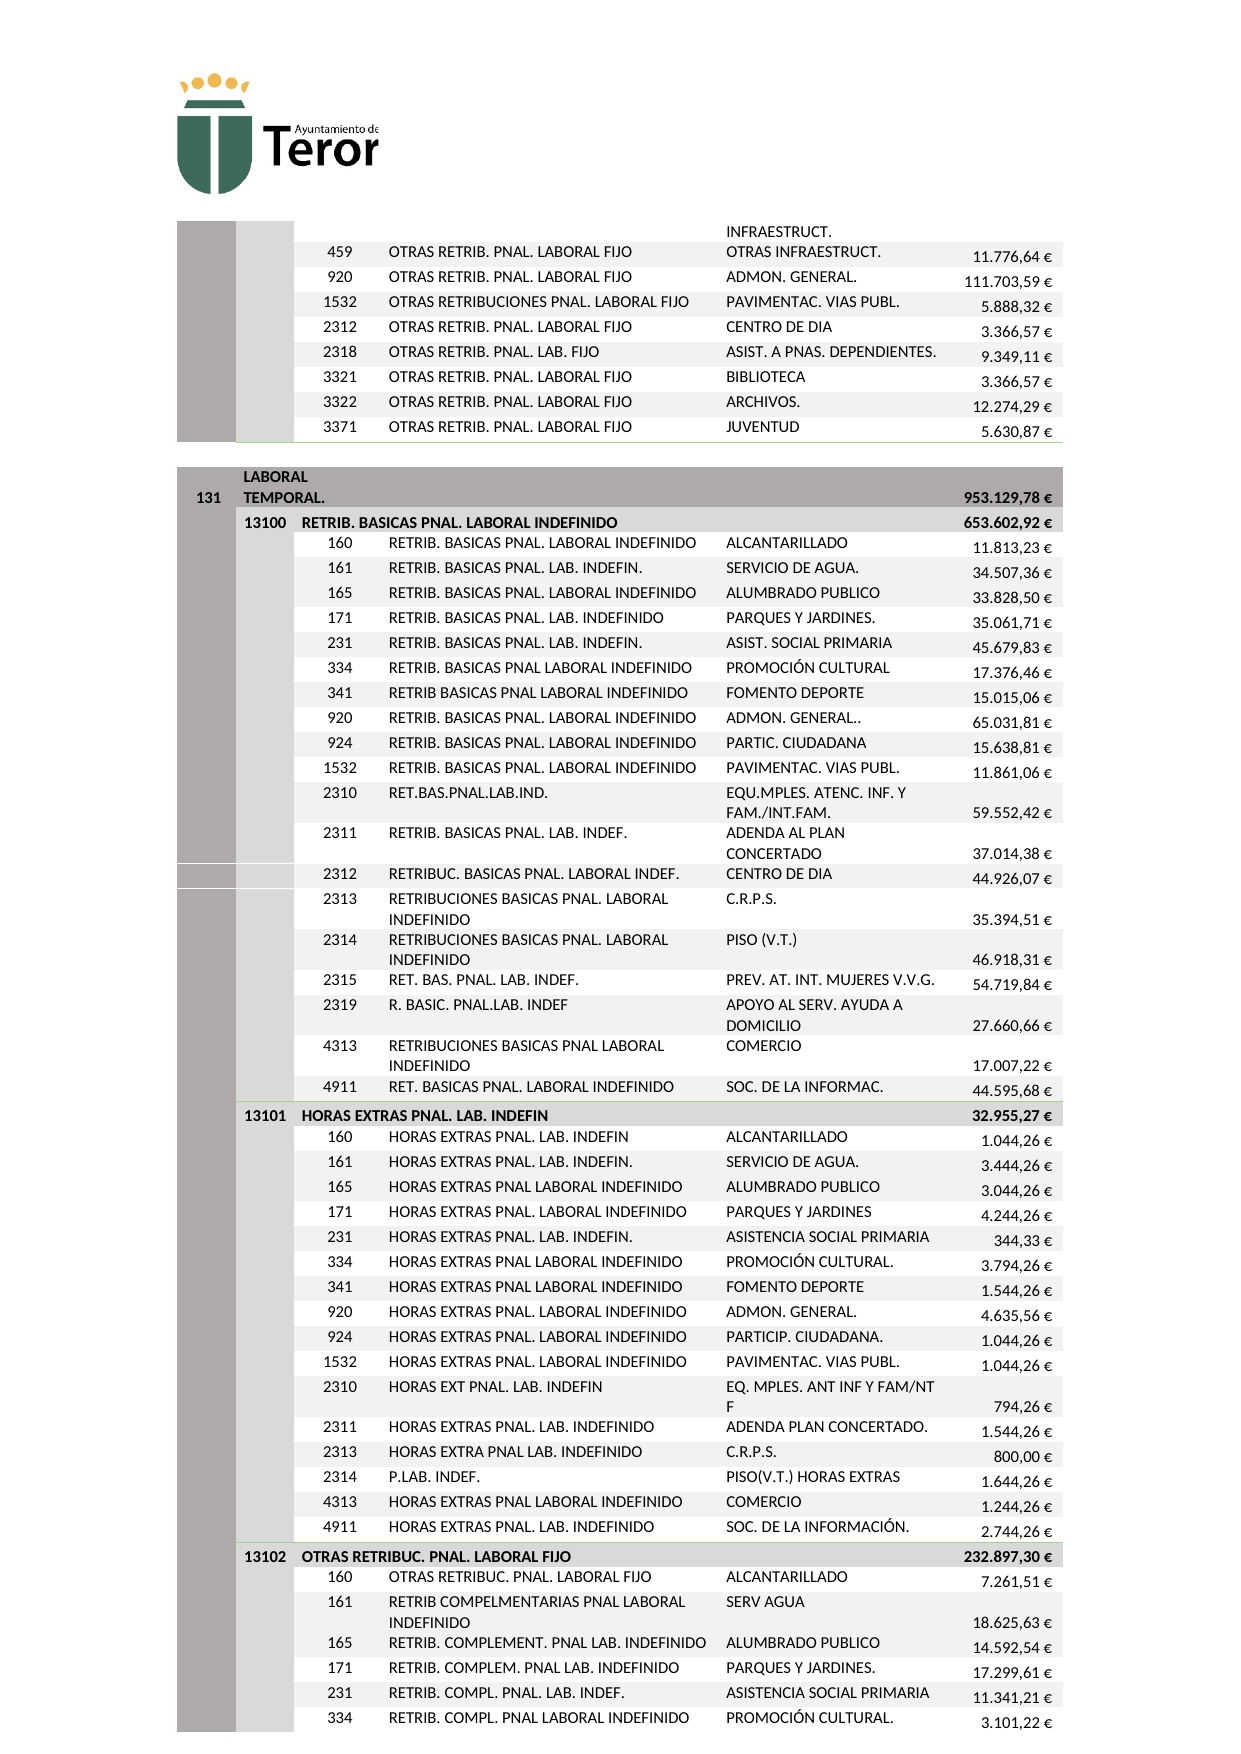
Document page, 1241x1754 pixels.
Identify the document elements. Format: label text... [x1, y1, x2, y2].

table_cell [236, 392, 294, 417]
table_cell PREV. AT. INT. MUJERES V.V.G. [719, 970, 945, 995]
table_cell HORAS EXTRAS PNAL. LAB. INDEFIN. [381, 1226, 719, 1251]
table_cell [177, 342, 236, 367]
table_cell [236, 1682, 294, 1707]
table_cell 3.366,57 € [945, 367, 1063, 392]
table_cell [177, 707, 236, 732]
table_cell HORAS EXTRAS PNAL. LAB. INDEFINIDO [381, 1517, 719, 1542]
table_cell [236, 632, 294, 657]
table_cell HORAS EXTRAS PNAL. LAB. INDEFIN [294, 1102, 719, 1126]
table_cell 11.776,64 € [945, 242, 1063, 267]
table_cell RETRIB. BASICAS PNAL. LABORAL INDEFINIDO [381, 532, 719, 557]
table_cell [236, 1707, 294, 1732]
table_cell [236, 1301, 294, 1326]
table_cell [236, 1226, 294, 1251]
table_cell RETRIB. BASICAS PNAL. LABORAL INDEFINIDO [381, 582, 719, 607]
table_cell [177, 1326, 236, 1351]
table_cell ARCHIVOS. [719, 392, 945, 417]
table_cell [177, 1657, 236, 1682]
table_cell 37.014,38 € [945, 823, 1063, 863]
table_cell RETRIBUC. BASICAS PNAL. LABORAL INDEF. [381, 864, 719, 888]
table_cell SOC. DE LA INFORMACIÓN. [719, 1517, 945, 1542]
table_cell [236, 1442, 294, 1467]
table_cell 920 [294, 267, 381, 292]
table_cell [236, 1276, 294, 1301]
table_cell [236, 929, 294, 970]
table_cell [177, 221, 236, 242]
table_cell HORAS EXT PNAL. LAB. INDEFIN [381, 1376, 719, 1417]
table_cell [236, 221, 294, 242]
table_cell 4911 [294, 1517, 381, 1542]
table_cell HORAS EXTRAS PNAL. LABORAL INDEFINIDO [381, 1326, 719, 1351]
table_cell 3321 [294, 367, 381, 392]
table_cell PARQUES Y JARDINES. [719, 1657, 945, 1682]
table_cell 344,33 € [945, 1226, 1063, 1251]
table_cell COMERCIO [719, 1035, 945, 1076]
table_cell 161 [294, 557, 381, 582]
table_cell 11.861,06 € [945, 757, 1063, 782]
table_cell RETRIB. BASICAS PNAL. LAB. INDEF. [381, 823, 719, 863]
table_cell [177, 1351, 236, 1376]
table_cell [236, 707, 294, 732]
table_cell [177, 995, 236, 1035]
table_cell 13102 [236, 1543, 294, 1567]
table_cell 46.918,31 € [945, 929, 1063, 970]
table_cell OTRAS RETRIBUCIONES PNAL. LABORAL FIJO [381, 292, 719, 317]
table_cell [236, 1076, 294, 1101]
table_cell [236, 582, 294, 607]
table_cell OTRAS INFRAESTRUCT. [719, 242, 945, 267]
table_cell 3.101,22 € [945, 1707, 1063, 1732]
table_cell 2.744,26 € [945, 1517, 1063, 1542]
table_cell 11.813,23 € [945, 532, 1063, 557]
table_cell SERVICIO DE AGUA. [719, 557, 945, 582]
table_cell [945, 221, 1063, 242]
table_cell [236, 682, 294, 707]
table_cell PROMOCIÓN CULTURAL [719, 657, 945, 682]
table_cell [236, 1151, 294, 1176]
table_cell [177, 1632, 236, 1657]
table_cell 231 [294, 1226, 381, 1251]
table_cell 44.926,07 € [945, 864, 1063, 888]
table_cell 924 [294, 732, 381, 757]
table_cell ALUMBRADO PUBLICO [719, 582, 945, 607]
table_cell HORAS EXTRAS PNAL LABORAL INDEFINIDO [381, 1251, 719, 1276]
table_cell 3.366,57 € [945, 317, 1063, 342]
table_cell 953.129,78 € [945, 467, 1063, 507]
table_cell HORAS EXTRAS PNAL LABORAL INDEFINIDO [381, 1276, 719, 1301]
table_cell [177, 1442, 236, 1467]
table_cell [177, 1101, 236, 1126]
table_cell 920 [294, 1301, 381, 1326]
table_cell [719, 1543, 945, 1567]
table_cell 3.794,26 € [945, 1251, 1063, 1276]
table_cell 160 [294, 1567, 381, 1592]
table_cell ASISTENCIA SOCIAL PRIMARIA [719, 1682, 945, 1707]
table_cell 14.592,54 € [945, 1632, 1063, 1657]
table_cell 1.544,26 € [945, 1276, 1063, 1301]
table_cell RETRIB. BASICAS PNAL LABORAL INDEFINIDO [381, 657, 719, 682]
table_cell [236, 732, 294, 757]
table_cell [177, 1682, 236, 1707]
table_cell 334 [294, 1707, 381, 1732]
table_cell 165 [294, 1176, 381, 1201]
table_cell PISO(V.T.) HORAS EXTRAS [719, 1467, 945, 1492]
table_cell 160 [294, 532, 381, 557]
table_cell [177, 1467, 236, 1492]
table_cell PROMOCIÓN CULTURAL. [719, 1251, 945, 1276]
table_cell 1.644,26 € [945, 1467, 1063, 1492]
table_cell PARTICIP. CIUDADANA. [719, 1326, 945, 1351]
table_cell [236, 657, 294, 682]
table_cell BIBLIOTECA [719, 367, 945, 392]
table_cell HORAS EXTRAS PNAL. LAB. INDEFIN. [381, 1151, 719, 1176]
table_cell [719, 467, 945, 507]
table_cell [177, 1201, 236, 1226]
table_cell PARQUES Y JARDINES. [719, 607, 945, 632]
table_cell 44.595,68 € [945, 1076, 1063, 1101]
table_cell ASIST. SOCIAL PRIMARIA [719, 632, 945, 657]
table_cell [236, 864, 294, 888]
table_cell 15.638,81 € [945, 732, 1063, 757]
table_cell 459 [294, 242, 381, 267]
table_cell 232.897,30 € [945, 1543, 1063, 1567]
table_cell [236, 1417, 294, 1442]
table_cell 3.044,26 € [945, 1176, 1063, 1201]
table_cell [719, 443, 945, 467]
table_cell 1.044,26 € [945, 1126, 1063, 1151]
table_cell PROMOCIÓN CULTURAL. [719, 1707, 945, 1732]
table_cell HORAS EXTRAS PNAL. LABORAL INDEFINIDO [381, 1201, 719, 1226]
table_cell PARQUES Y JARDINES [719, 1201, 945, 1226]
table_cell RETRIB. BASICAS PNAL. LAB. INDEFIN. [381, 557, 719, 582]
table_cell RETRIBUCIONES BASICAS PNAL LABORAL INDEFINIDO [381, 1035, 719, 1076]
table_cell 27.660,66 € [945, 995, 1063, 1035]
table_cell 334 [294, 1251, 381, 1276]
table_cell 18.625,63 € [945, 1592, 1063, 1632]
table_cell 54.719,84 € [945, 970, 1063, 995]
table_cell 800,00 € [945, 1442, 1063, 1467]
table_cell [177, 1226, 236, 1251]
table_cell 920 [294, 707, 381, 732]
table_cell [177, 782, 236, 823]
table_cell [236, 970, 294, 995]
table_cell 2313 [294, 1442, 381, 1467]
table_cell HORAS EXTRAS PNAL. LABORAL INDEFINIDO [381, 1301, 719, 1326]
table_cell [236, 242, 294, 267]
table_cell 1532 [294, 1351, 381, 1376]
table_cell 65.031,81 € [945, 707, 1063, 732]
table_cell 131 [177, 467, 236, 507]
table_cell [177, 1035, 236, 1076]
table_cell [236, 1592, 294, 1632]
table_cell ALUMBRADO PUBLICO [719, 1176, 945, 1201]
table_cell 34.507,36 € [945, 557, 1063, 582]
table_cell ALCANTARILLADO [719, 532, 945, 557]
table_cell HORAS EXTRAS PNAL. LABORAL INDEFINIDO [381, 1351, 719, 1376]
table_cell EQU.MPLES. ATENC. INF. Y FAM./INT.FAM. [719, 782, 945, 823]
table_cell 7.261,51 € [945, 1567, 1063, 1592]
table_cell [236, 995, 294, 1035]
table_cell JUVENTUD [719, 417, 945, 442]
table_cell 2318 [294, 342, 381, 367]
table_cell [236, 367, 294, 392]
table_cell 4313 [294, 1035, 381, 1076]
table_cell [177, 532, 236, 557]
table_cell OTRAS RETRIB. PNAL. LABORAL FIJO [381, 317, 719, 342]
table_cell [294, 221, 381, 242]
table_cell EQ. MPLES. ANT INF Y FAM/NT F [719, 1376, 945, 1417]
table_cell [236, 757, 294, 782]
table_cell 3.444,26 € [945, 1151, 1063, 1176]
table_cell 15.015,06 € [945, 682, 1063, 707]
table_cell [177, 864, 236, 888]
table_cell [719, 1102, 945, 1126]
table_cell 2311 [294, 1417, 381, 1442]
table_cell PAVIMENTAC. VIAS PUBL. [719, 757, 945, 782]
table_cell HORAS EXTRAS PNAL LABORAL INDEFINIDO [381, 1176, 719, 1201]
table_cell [177, 1542, 236, 1567]
table_cell [177, 1376, 236, 1417]
table_cell OTRAS RETRIB. PNAL. LABORAL FIJO [381, 367, 719, 392]
table_cell [236, 782, 294, 823]
table_cell [177, 1076, 236, 1101]
table_cell 59.552,42 € [945, 782, 1063, 823]
table_cell 5.630,87 € [945, 417, 1063, 442]
table_cell 32.955,27 € [945, 1102, 1063, 1126]
table_cell OTRAS RETRIB. PNAL. LABORAL FIJO [381, 392, 719, 417]
table_cell 171 [294, 1657, 381, 1682]
table_cell 2310 [294, 1376, 381, 1417]
table_cell RETRIB. COMPLEM. PNAL LAB. INDEFINIDO [381, 1657, 719, 1682]
table_cell 1532 [294, 292, 381, 317]
table_cell PARTIC. CIUDADANA [719, 732, 945, 757]
table_cell [236, 1251, 294, 1276]
table_cell [236, 1657, 294, 1682]
table_cell [236, 292, 294, 317]
table_cell ASISTENCIA SOCIAL PRIMARIA [719, 1226, 945, 1251]
table_cell RETRIB. BASICAS PNAL. LABORAL INDEFINIDO [381, 707, 719, 732]
table_cell RETRIB. COMPL. PNAL LABORAL INDEFINIDO [381, 1707, 719, 1732]
table_cell 794,26 € [945, 1376, 1063, 1417]
table_cell [236, 1632, 294, 1657]
table_cell LABORAL TEMPORAL. [236, 467, 381, 507]
table_cell [236, 532, 294, 557]
table_cell RET. BASICAS PNAL. LABORAL INDEFINIDO [381, 1076, 719, 1101]
table_cell [177, 442, 236, 467]
table_cell 924 [294, 1326, 381, 1351]
table_cell 111.703,59 € [945, 267, 1063, 292]
table_cell 1.044,26 € [945, 1351, 1063, 1376]
table_cell RETRIB COMPELMENTARIAS PNAL LABORAL INDEFINIDO [381, 1592, 719, 1632]
table_cell [236, 1201, 294, 1226]
table_cell [177, 970, 236, 995]
table_cell 171 [294, 607, 381, 632]
table_cell [236, 1492, 294, 1517]
table_cell OTRAS RETRIB. PNAL. LABORAL FIJO [381, 242, 719, 267]
table_cell HORAS EXTRAS PNAL. LAB. INDEFINIDO [381, 1417, 719, 1442]
table_cell [177, 1592, 236, 1632]
table_cell [177, 1251, 236, 1276]
table_cell RETRIB. COMPLEMENT. PNAL LAB. INDEFINIDO [381, 1632, 719, 1657]
table_cell CENTRO DE DIA [719, 317, 945, 342]
table_cell [236, 1567, 294, 1592]
table_cell SERV AGUA [719, 1592, 945, 1632]
table_cell 45.679,83 € [945, 632, 1063, 657]
table_cell [294, 443, 381, 467]
table_cell 160 [294, 1126, 381, 1151]
table_cell [177, 242, 236, 267]
table_cell RETRIB. BASICAS PNAL. LABORAL INDEFINIDO [381, 732, 719, 757]
table_cell 1.544,26 € [945, 1417, 1063, 1442]
table_cell 165 [294, 1632, 381, 1657]
table_cell 341 [294, 682, 381, 707]
table_cell [719, 507, 945, 532]
table_cell PAVIMENTAC. VIAS PUBL. [719, 292, 945, 317]
table_cell 341 [294, 1276, 381, 1301]
table_cell [177, 1176, 236, 1201]
table_cell [177, 657, 236, 682]
table_cell 4911 [294, 1076, 381, 1101]
table_cell [236, 1035, 294, 1076]
table_cell [236, 889, 294, 929]
table_cell 17.007,22 € [945, 1035, 1063, 1076]
table_cell C.R.P.S. [719, 889, 945, 929]
table_cell RETRIB BASICAS PNAL LABORAL INDEFINIDO [381, 682, 719, 707]
table_cell [177, 582, 236, 607]
table_cell 17.299,61 € [945, 1657, 1063, 1682]
table_cell [177, 317, 236, 342]
table_cell 4.635,56 € [945, 1301, 1063, 1326]
table_cell OTRAS RETRIBUC. PNAL. LABORAL FIJO [381, 1567, 719, 1592]
table_cell ALCANTARILLADO [719, 1126, 945, 1151]
table_cell 2313 [294, 889, 381, 929]
table_cell RETRIBUCIONES BASICAS PNAL. LABORAL INDEFINIDO [381, 929, 719, 970]
table_cell P.LAB. INDEF. [381, 1467, 719, 1492]
table_cell RET.BAS.PNAL.LAB.IND. [381, 782, 719, 823]
table_cell RET. BAS. PNAL. LAB. INDEF. [381, 970, 719, 995]
table_cell R. BASIC. PNAL.LAB. INDEF [381, 995, 719, 1035]
table_cell OTRAS RETRIB. PNAL. LAB. FIJO [381, 342, 719, 367]
table_cell 2310 [294, 782, 381, 823]
table_cell 161 [294, 1592, 381, 1632]
table_cell [236, 443, 294, 467]
table_cell 2311 [294, 823, 381, 863]
table_cell RETRIB. BASICAS PNAL. LAB. INDEFIN. [381, 632, 719, 657]
table_cell [381, 467, 719, 507]
table_cell [236, 1351, 294, 1376]
table_cell [177, 1417, 236, 1442]
table_cell [236, 1517, 294, 1542]
table_cell [177, 557, 236, 582]
table_cell [236, 1376, 294, 1417]
table_cell [236, 1176, 294, 1201]
table_cell [177, 1151, 236, 1176]
table_cell SOC. DE LA INFORMAC. [719, 1076, 945, 1101]
table_cell 2312 [294, 864, 381, 888]
table_cell 2314 [294, 929, 381, 970]
table_cell HORAS EXTRAS PNAL LABORAL INDEFINIDO [381, 1492, 719, 1517]
table_cell [236, 267, 294, 292]
table_cell 3371 [294, 417, 381, 442]
table_cell SERVICIO DE AGUA. [719, 1151, 945, 1176]
table_cell OTRAS RETRIB. PNAL. LABORAL FIJO [381, 417, 719, 442]
table_cell 2319 [294, 995, 381, 1035]
table_cell [236, 317, 294, 342]
table_cell [177, 607, 236, 632]
table_cell [177, 823, 236, 863]
table_cell 13101 [236, 1102, 294, 1126]
table_cell [177, 1276, 236, 1301]
table_cell [177, 292, 236, 317]
table_cell 1532 [294, 757, 381, 782]
table_cell APOYO AL SERV. AYUDA A DOMICILIO [719, 995, 945, 1035]
table_cell [177, 417, 236, 442]
table_cell RETRIB. BASICAS PNAL. LAB. INDEFINIDO [381, 607, 719, 632]
table_cell 165 [294, 582, 381, 607]
table_cell [177, 1707, 236, 1732]
table_cell RETRIB. BASICAS PNAL. LABORAL INDEFINIDO [381, 757, 719, 782]
table_cell [236, 1326, 294, 1351]
table_cell [177, 267, 236, 292]
table_cell ADMON. GENERAL. [719, 1301, 945, 1326]
table_cell 4.244,26 € [945, 1201, 1063, 1226]
table_cell 334 [294, 657, 381, 682]
table_cell [177, 682, 236, 707]
table_cell 1.044,26 € [945, 1326, 1063, 1351]
table_cell ASIST. A PNAS. DEPENDIENTES. [719, 342, 945, 367]
table_cell 4313 [294, 1492, 381, 1517]
table_cell INFRAESTRUCT. [719, 221, 945, 242]
table_cell 35.061,71 € [945, 607, 1063, 632]
table_cell PAVIMENTAC. VIAS PUBL. [719, 1351, 945, 1376]
table_cell C.R.P.S. [719, 1442, 945, 1467]
table_cell RETRIB. COMPL. PNAL. LAB. INDEF. [381, 1682, 719, 1707]
table_cell [236, 1467, 294, 1492]
table_cell [236, 1126, 294, 1151]
table_cell 2314 [294, 1467, 381, 1492]
table_cell 33.828,50 € [945, 582, 1063, 607]
table_cell 2315 [294, 970, 381, 995]
table_cell RETRIBUCIONES BASICAS PNAL. LABORAL INDEFINIDO [381, 889, 719, 929]
table_cell 3322 [294, 392, 381, 417]
table_cell [177, 367, 236, 392]
table_cell [177, 889, 236, 929]
table_cell PISO (V.T.) [719, 929, 945, 970]
table_cell ADMON. GENERAL. [719, 267, 945, 292]
table_cell 9.349,11 € [945, 342, 1063, 367]
table_cell 13100 [236, 507, 294, 532]
table_cell [177, 1517, 236, 1542]
table_cell [177, 1126, 236, 1151]
table_cell [945, 443, 1063, 467]
table_cell [236, 342, 294, 367]
table_cell [177, 757, 236, 782]
table_cell [236, 823, 294, 863]
table_cell OTRAS RETRIB. PNAL. LABORAL FIJO [381, 267, 719, 292]
table_cell COMERCIO [719, 1492, 945, 1517]
table_cell [177, 1492, 236, 1517]
table_cell RETRIB. BASICAS PNAL. LABORAL INDEFINIDO [294, 507, 719, 532]
table_cell [236, 607, 294, 632]
table_cell 161 [294, 1151, 381, 1176]
table_cell [177, 507, 236, 532]
table_cell [177, 1301, 236, 1326]
table_cell HORAS EXTRAS PNAL. LAB. INDEFIN [381, 1126, 719, 1151]
table_cell [236, 417, 294, 442]
table_cell 653.602,92 € [945, 507, 1063, 532]
table_cell [177, 1567, 236, 1592]
table_cell [381, 443, 719, 467]
table_cell HORAS EXTRA PNAL LAB. INDEFINIDO [381, 1442, 719, 1467]
table_cell 35.394,51 € [945, 889, 1063, 929]
table_cell OTRAS RETRIBUC. PNAL. LABORAL FIJO [294, 1543, 719, 1567]
table_cell FOMENTO DEPORTE [719, 682, 945, 707]
table_cell ALUMBRADO PUBLICO [719, 1632, 945, 1657]
table_cell [177, 732, 236, 757]
table_cell 11.341,21 € [945, 1682, 1063, 1707]
table_cell ADENDA PLAN CONCERTADO. [719, 1417, 945, 1442]
table_cell 1.244,26 € [945, 1492, 1063, 1517]
table_cell 2312 [294, 317, 381, 342]
table_cell [236, 557, 294, 582]
table_cell 12.274,29 € [945, 392, 1063, 417]
table_cell 171 [294, 1201, 381, 1226]
table_cell ADMON. GENERAL.. [719, 707, 945, 732]
table_cell FOMENTO DEPORTE [719, 1276, 945, 1301]
table_cell [381, 221, 719, 242]
table_cell 17.376,46 € [945, 657, 1063, 682]
table_cell [177, 929, 236, 970]
table_cell CENTRO DE DIA [719, 864, 945, 888]
table_cell ADENDA AL PLAN CONCERTADO [719, 823, 945, 863]
table_cell [177, 632, 236, 657]
table_cell 231 [294, 1682, 381, 1707]
table_cell ALCANTARILLADO [719, 1567, 945, 1592]
table_cell 231 [294, 632, 381, 657]
table_cell [177, 392, 236, 417]
table_cell 5.888,32 € [945, 292, 1063, 317]
